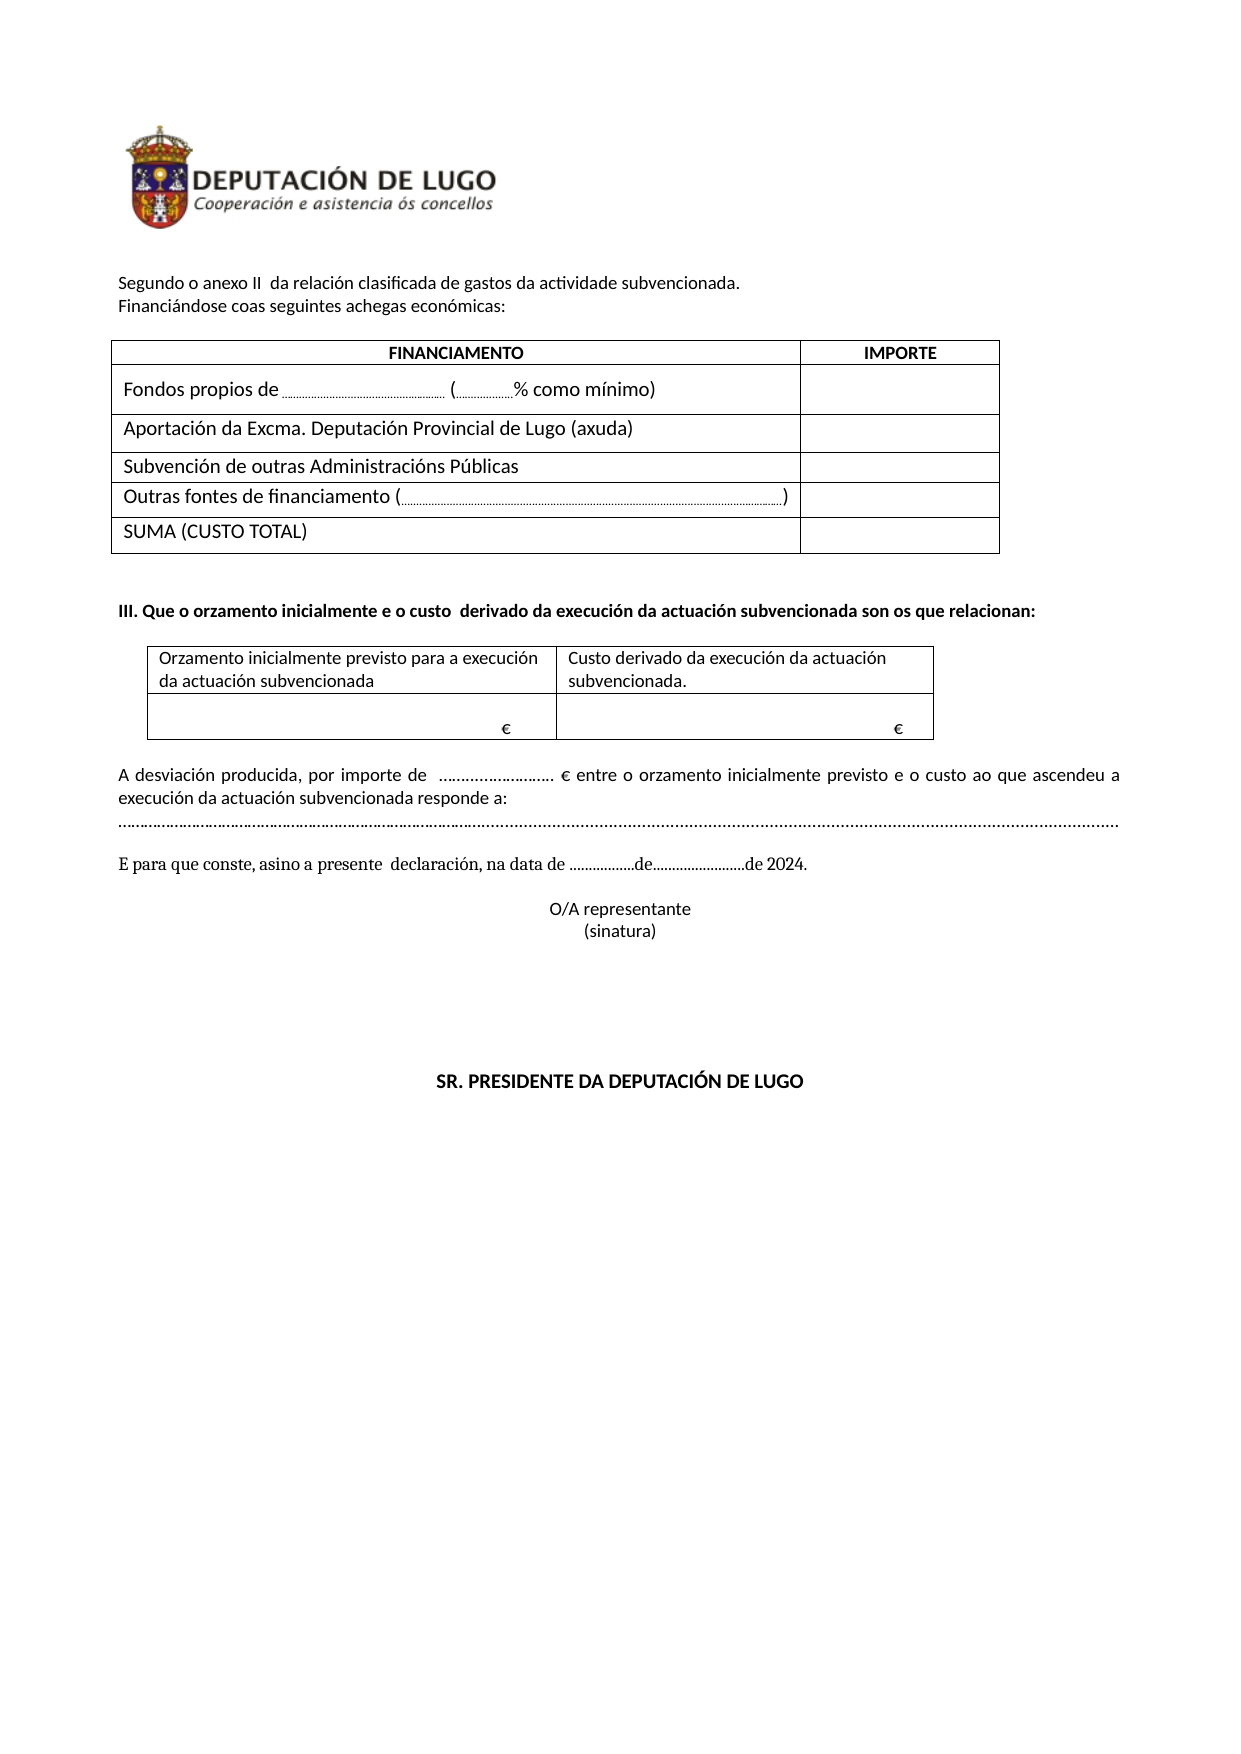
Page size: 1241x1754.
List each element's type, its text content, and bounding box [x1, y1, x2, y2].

table_header Orzamento inicialmente previsto para a execución da actuación subvencionada [148, 647, 556, 692]
picture [118, 118, 506, 242]
table_header Custo derivado da execución da actuación subvencionada. [557, 647, 933, 692]
table_cell € [148, 694, 556, 739]
table_cell [801, 483, 999, 517]
table_cell SUMA (CUSTO TOTAL) [112, 518, 800, 553]
text …………………………………………………………………………....................................................................................................................................... [118, 809, 1122, 832]
table_cell [801, 415, 999, 452]
table_header FINANCIAMENTO [112, 341, 800, 364]
text Segundo o anexo II da relación clasificada de gastos da actividade subvencionada. [118, 271, 1122, 294]
table_header IMPORTE [801, 341, 999, 364]
table_cell Outras fontes de financiamento (…...............................................................................................................…………) [112, 483, 800, 517]
table_cell Fondos propios de …….....................................………… (…................% como mínimo) [112, 365, 800, 414]
text III. Que o orzamento inicialmente e o custo derivado da execución da actuación subvencionada son os que relacionan: [118, 600, 1122, 623]
table_cell [801, 365, 999, 414]
table_cell [801, 453, 999, 482]
text A desviación producida, por importe de ……......………….. € entre o orzamento inicialmente previsto e o custo ao que ascendeu a execución da actuación subvencionada responde a: [118, 763, 1122, 809]
text E para que conste, asino a presente declaración, na data de .................de........................de 2024. [118, 853, 1122, 875]
text Financiándose coas seguintes achegas económicas: [118, 294, 1122, 317]
table_cell Subvención de outras Administracións Públicas [112, 453, 800, 482]
table_cell Aportación da Excma. Deputación Provincial de Lugo (axuda) [112, 415, 800, 452]
text SR. PRESIDENTE DA DEPUTACIÓN DE LUGO [118, 1068, 1122, 1094]
table_cell € [557, 694, 933, 739]
text O/A representante [118, 897, 1122, 919]
table_cell [801, 518, 999, 553]
text (sinatura) [118, 919, 1122, 942]
